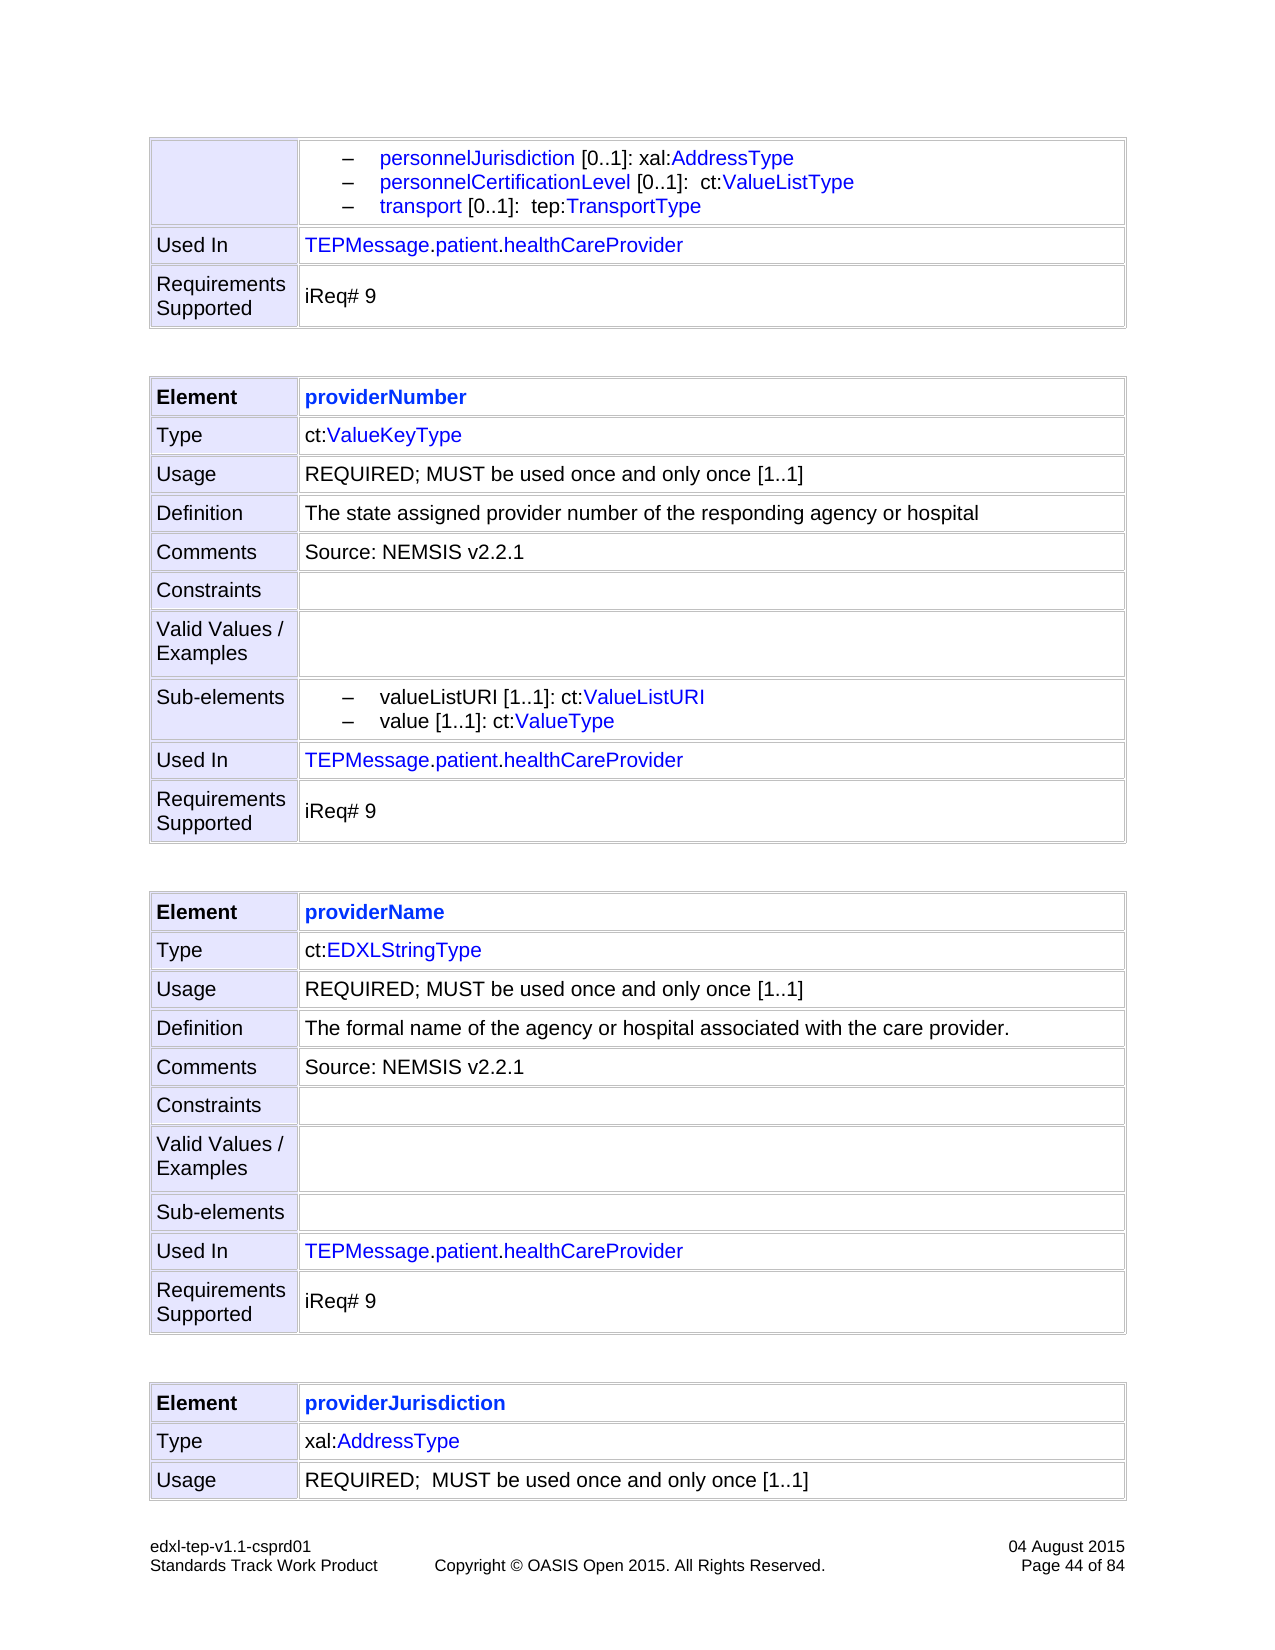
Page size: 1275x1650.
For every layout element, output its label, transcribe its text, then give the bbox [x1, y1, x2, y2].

table_cell Type [152, 418, 297, 453]
table_cell Source: NEMSIS v2.2.1 [300, 1049, 1124, 1085]
table_cell Comments [152, 534, 297, 570]
table_cell Valid Values / Examples [152, 612, 297, 676]
table_cell [152, 141, 297, 224]
table_cell Usage [152, 972, 297, 1007]
table_cell Used In [152, 1234, 297, 1269]
table_cell Definition [152, 496, 297, 531]
table_cell Sub-elements [152, 680, 297, 739]
table_cell Sub-elements [152, 1195, 297, 1230]
table_cell The state assigned provider number of the responding agency or hospital [300, 496, 1124, 531]
table_cell [300, 1195, 1124, 1230]
table_header providerName [300, 894, 1124, 930]
table_cell [300, 1127, 1124, 1191]
table_cell providerNumber [1..1]: ct:ValueKeyType providerName [1..1]: ct:EDXLStringType providerJurisdiction [1..1]: xal:AddressType providerCountry [1..1]: ct:ValueKeyType providerKind [1..1]: ct:ValueListType providerDomainName [0..1]: ct:EDXLStringType personnelIDNumber [0..1]: ct:EDXLStringType personnelJurisdiction [0..1]: xal:AddressType personnelCertificationLevel [0..1]: ct:ValueListType transport [0..1]: tep:TransportType [300, 141, 1124, 224]
table_header providerJurisdiction [300, 1385, 1124, 1421]
table_cell ct:EDXLStringType [300, 933, 1124, 968]
table_header providerNumber [300, 379, 1124, 415]
table_cell REQUIRED; MUST be used once and only once [1..1] [300, 972, 1124, 1007]
table_cell Constraints [152, 1088, 297, 1123]
table_cell Requirements Supported [152, 781, 297, 841]
table_cell Type [152, 1424, 297, 1459]
table_cell Definition [152, 1011, 297, 1046]
table_cell [300, 1088, 1124, 1123]
table_cell REQUIRED; MUST be used once and only once [1..1] [300, 457, 1124, 492]
table_cell [300, 573, 1124, 608]
table_cell Used In [152, 228, 297, 263]
table_cell ct:ValueKeyType [300, 418, 1124, 453]
table_cell Type [152, 933, 297, 968]
table_cell Used In [152, 743, 297, 778]
table_cell TEPMessage.patient.healthCareProvider [300, 743, 1124, 778]
table_cell TEPMessage.patient.healthCareProvider [300, 228, 1124, 263]
table_cell xal:AddressType [300, 1424, 1124, 1459]
table_cell Requirements Supported [152, 1272, 297, 1332]
table_header Element [152, 379, 297, 415]
table_cell Usage [152, 1463, 297, 1498]
table_cell TEPMessage.patient.healthCareProvider [300, 1234, 1124, 1269]
table_header Element [152, 894, 297, 930]
table_cell iReq# 9 [300, 1272, 1124, 1332]
table_cell iReq# 9 [300, 781, 1124, 841]
table_cell [300, 612, 1124, 676]
table_cell Constraints [152, 573, 297, 608]
table_cell Source: NEMSIS v2.2.1 [300, 534, 1124, 570]
table_cell Comments [152, 1049, 297, 1085]
table_cell REQUIRED; MUST be used once and only once [1..1] [300, 1463, 1124, 1498]
table_cell iReq# 9 [300, 266, 1124, 326]
table_cell Requirements Supported [152, 266, 297, 326]
table_cell valueListURI [1..1]: ct:ValueListURI value [1..1]: ct:ValueType [300, 680, 1124, 739]
table_cell Valid Values / Examples [152, 1127, 297, 1191]
table_cell Usage [152, 457, 297, 492]
table_header Element [152, 1385, 297, 1421]
table_cell The formal name of the agency or hospital associated with the care provider. [300, 1011, 1124, 1046]
